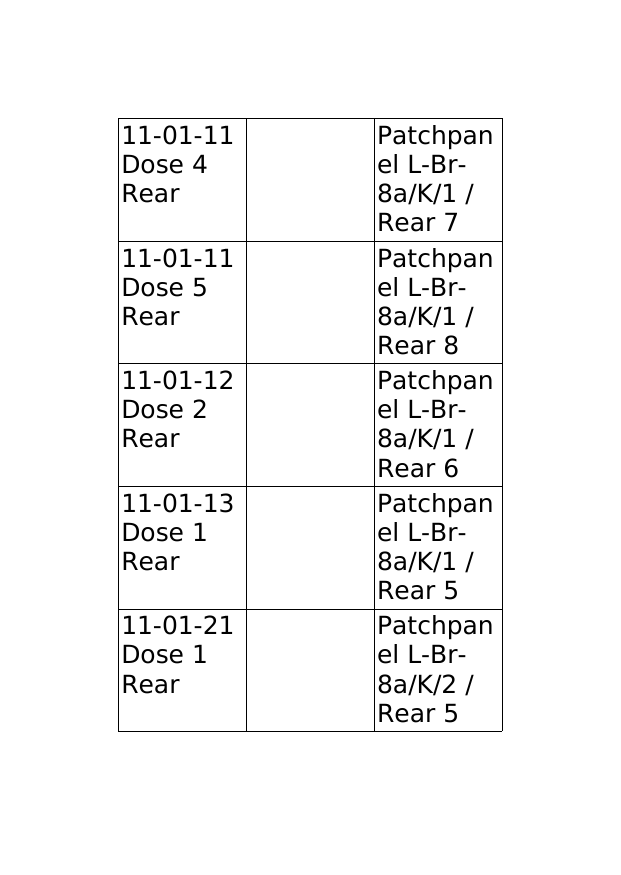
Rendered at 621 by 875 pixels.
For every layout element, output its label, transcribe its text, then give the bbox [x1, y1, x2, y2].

table_cell 11-01-21 Dose 1 Rear [119, 610, 246, 731]
table_cell Patchpanel L-Br-8a/K/1 / Rear 6 [375, 364, 502, 486]
table_cell 11-01-12 Dose 2 Rear [119, 364, 246, 486]
table_cell Patchpanel L-Br-8a/K/1 / Rear 8 [375, 242, 502, 363]
table_cell Patchpanel L-Br-8a/K/1 / Rear 7 [375, 119, 502, 241]
table_cell [247, 610, 374, 731]
table_cell 11-01-11 Dose 4 Rear [119, 119, 246, 241]
table_cell 11-01-11 Dose 5 Rear [119, 242, 246, 363]
table_cell Patchpanel L-Br-8a/K/1 / Rear 5 [375, 487, 502, 608]
table_cell [247, 487, 374, 608]
table_cell Patchpanel L-Br-8a/K/2 / Rear 5 [375, 610, 502, 731]
table_cell [247, 242, 374, 363]
table_cell [247, 364, 374, 486]
table_cell [247, 119, 374, 241]
table_cell 11-01-13 Dose 1 Rear [119, 487, 246, 608]
